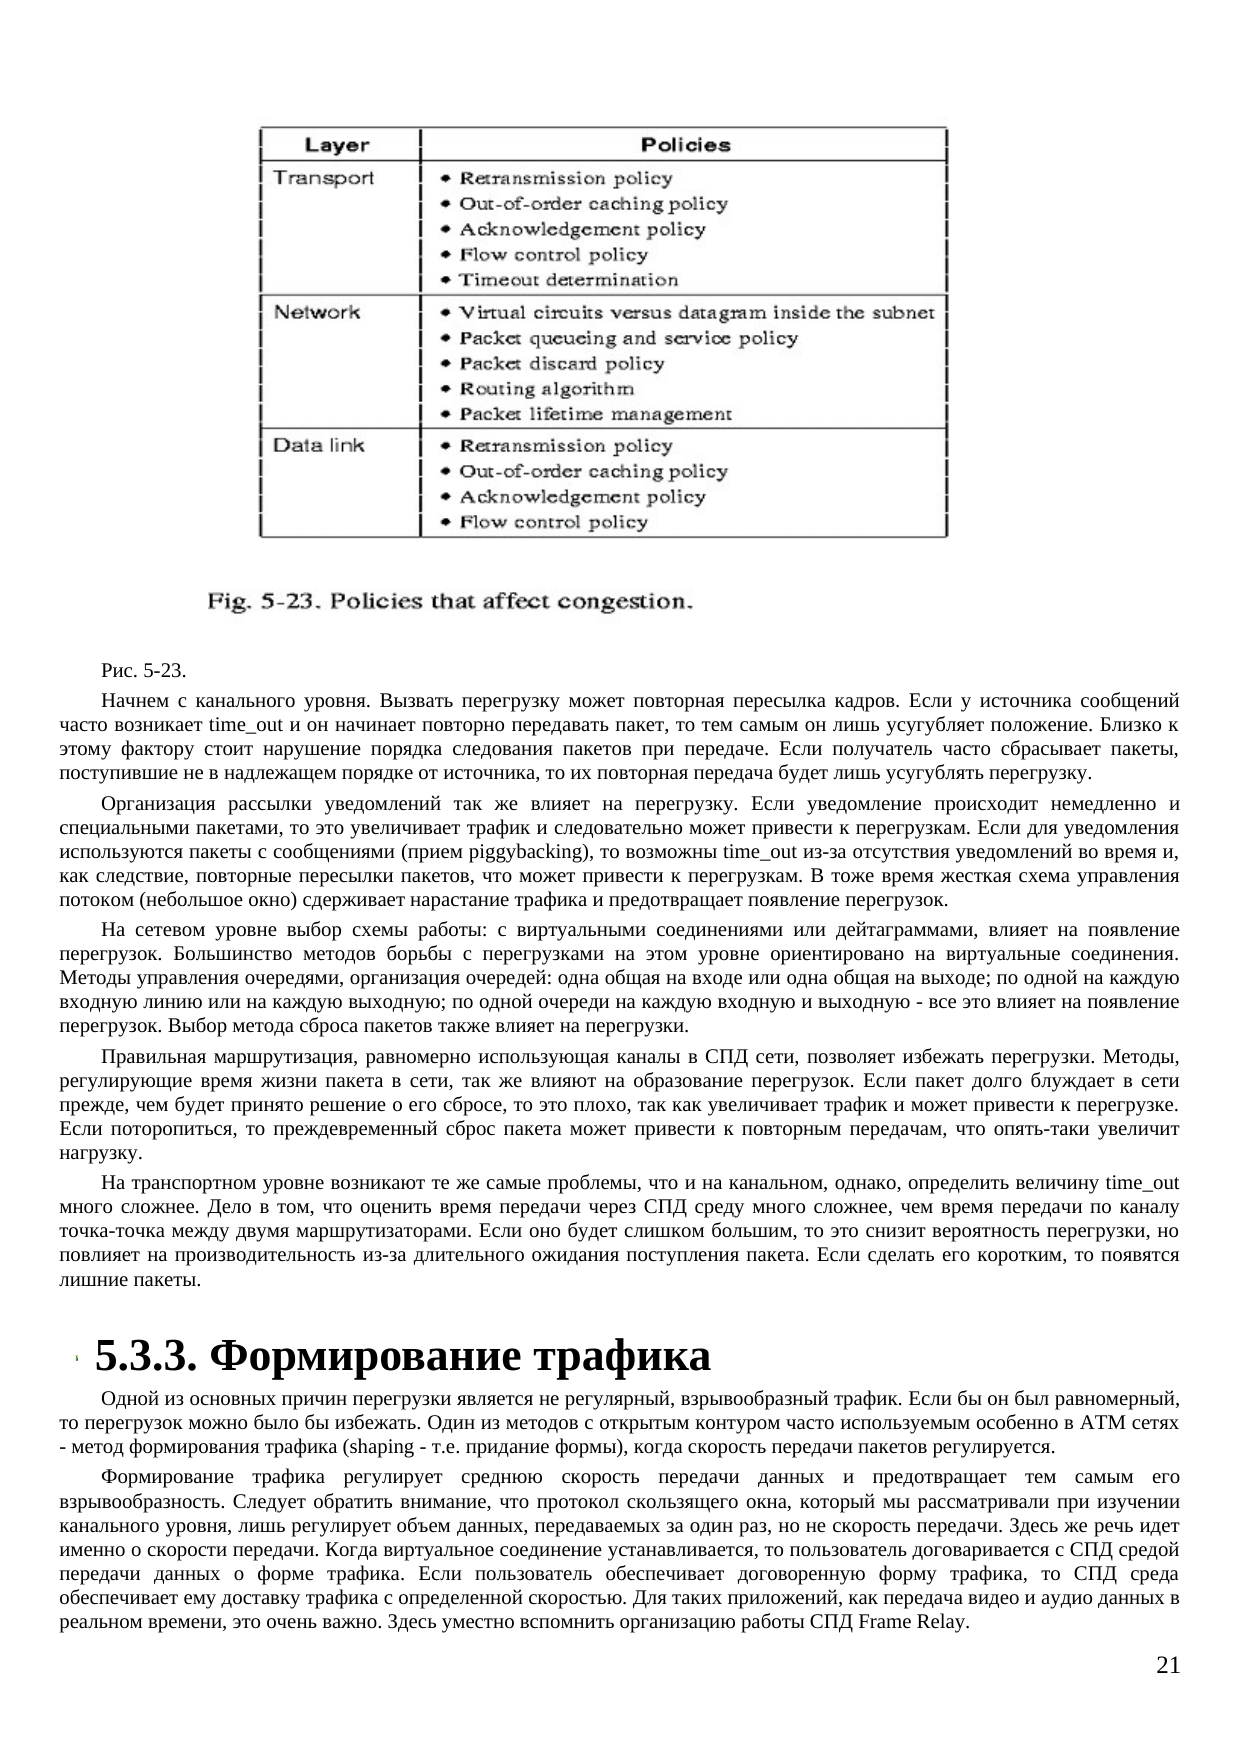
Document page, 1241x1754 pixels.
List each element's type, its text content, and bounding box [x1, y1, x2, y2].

text Правильная маршрутизация, равномерно использующая каналы в СПД сети, позволяет избежать перегрузки. Методы, регулирующие время жизни пакета в сети, так же влияют на образование перегрузок. Если пакет долго блуждает в сети прежде, чем будет принято решение о его сбросе, то это плохо, так как увеличивает трафик и может привести к перегрузке. Если поторопиться, то преждевременный сброс пакета может привести к повторным передачам, что опять-таки увеличит нагрузку. [59, 1044, 1181, 1164]
text Организация рассылки уведомлений так же влияет на перегрузку. Если уведомление происходит немедленно и специальными пакетами, то это увеличивает трафик и следовательно может привести к перегрузкам. Если для уведомления используются пакеты с сообщениями (прием piggybacking), то возможны time_out из-за отсутствия уведомлений во время и, как следствие, повторные пересылки пакетов, что может привести к перегрузкам. В тоже время жесткая схема управления потоком (небольшое окно) сдерживает нарастание трафика и предотвращает появление перегрузок. [59, 791, 1181, 911]
text Рис. 5-23. [59, 658, 1181, 682]
text На транспортном уровне возникают те же самые проблемы, что и на канальном, однако, определить величину time_out много сложнее. Дело в том, что оценить время передачи через СПД среду много сложнее, чем время передачи по каналу точка-точка между двумя маршрутизаторами. Если оно будет слишком большим, то это снизит вероятность перегрузки, но повлияет на производительность из-за длительного ожидания поступления пакета. Если сделать его коротким, то появятся лишние пакеты. [59, 1170, 1181, 1291]
picture [75, 92, 1140, 638]
text Начнем с канального уровня. Вызвать перегрузку может повторная пересылка кадров. Если у источника сообщений часто возникает time_out и он начинает повторно передавать пакет, то тем самым он лишь усугубляет положение. Близко к этому фактору стоит нарушение порядка следования пакетов при передаче. Если получатель часто сбрасывает пакеты, поступившие не в надлежащем порядке от источника, то их повторная передача будет лишь усугублять перегрузку. [59, 688, 1181, 784]
text Формирование трафика регулирует среднюю скорость передачи данных и предотвращает тем самым его взрывообразность. Следует обратить внимание, что протокол скользящего окна, который мы рассматривали при изучении канального уровня, лишь регулирует объем данных, передаваемых за один раз, но не скорость передачи. Здесь же речь идет именно о скорости передачи. Когда виртуальное соединение устанавливается, то пользователь договаривается с СПД средой передачи данных о форме трафика. Если пользователь обеспечивает договоренную форму трафика, то СПД среда обеспечивает ему доставку трафика с определенной скоростью. Для таких приложений, как передача видео и аудио данных в реальном времени, это очень важно. Здесь уместно вспомнить организацию работы СПД Frame Relay. [59, 1464, 1181, 1633]
text Одной из основных причин перегрузки является не регулярный, взрывообразный трафик. Если бы он был равномерный, то перегрузок можно было бы избежать. Один из методов с открытым контуром часто используемым особенно в АТМ сетях - метод формирования трафика (shaping - т.е. придание формы), когда скорость передачи пакетов регулируется. [59, 1386, 1181, 1458]
text На сетевом уровне выбор схемы работы: с виртуальными соединениями или дейтаграммами, влияет на появление перегрузок. Большинство методов борьбы с перегрузками на этом уровне ориентировано на виртуальные соединения. Методы управления очередями, организация очередей: одна общая на входе или одна общая на выходе; по одной на каждую входную линию или на каждую выходную; по одной очереди на каждую входную и выходную - все это влияет на появление перегрузок. Выбор метода сброса пакетов также влияет на перегрузки. [59, 917, 1181, 1037]
subtitle 5.3.3. Формирование трафика [59, 1327, 1181, 1380]
